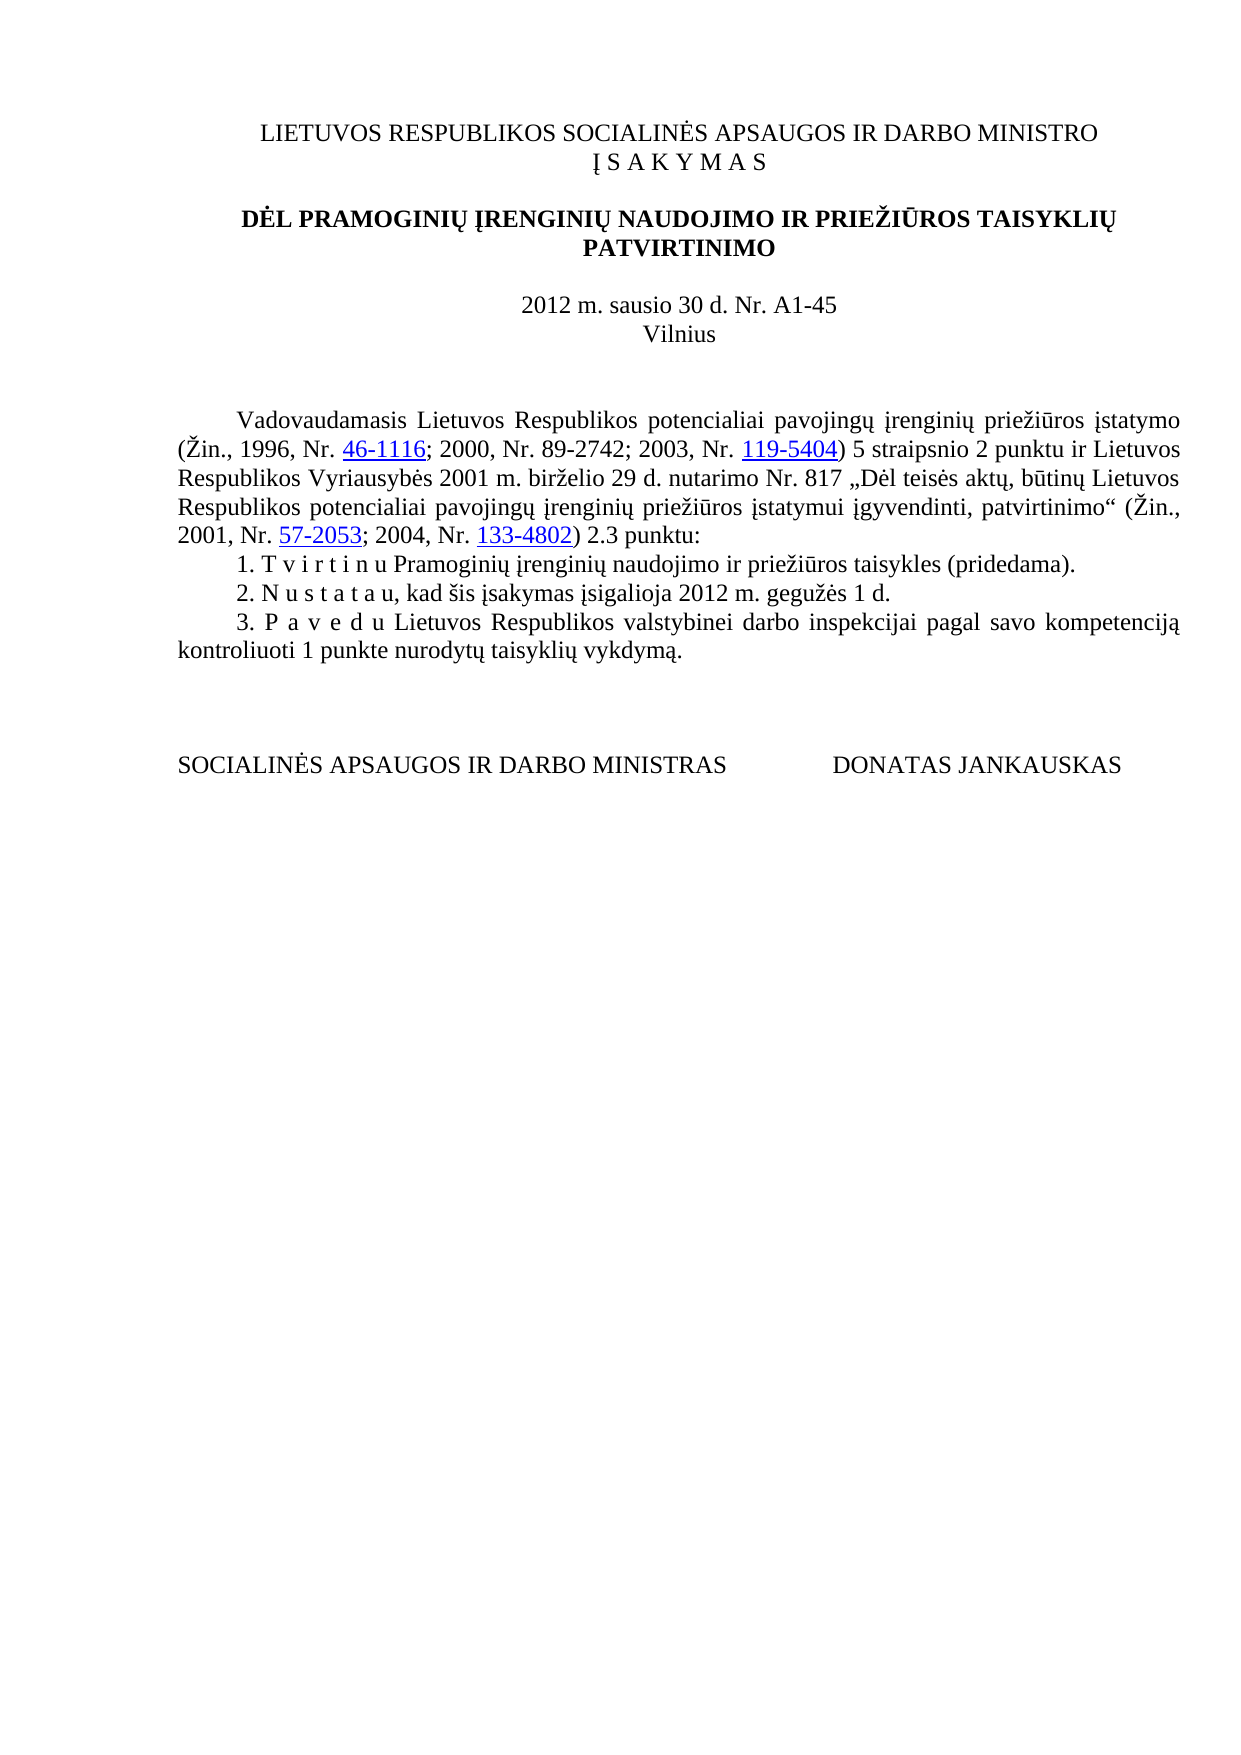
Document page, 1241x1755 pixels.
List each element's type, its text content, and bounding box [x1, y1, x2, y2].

text 3. P a v e d u Lietuvos Respublikos valstybinei darbo inspekcijai pagal savo kompetenciją kontroliuoti 1 punkte nurodytų taisyklių vykdymą. [177, 607, 1181, 664]
text 1. T v i r t i n u Pramoginių įrenginių naudojimo ir priežiūros taisykles (pridedama). [177, 549, 1181, 578]
text 2. N u s t a t a u, kad šis įsakymas įsigalioja 2012 m. gegužės 1 d. [177, 578, 1181, 607]
text Vadovaudamasis Lietuvos Respublikos potencialiai pavojingų įrenginių priežiūros įstatymo (Žin., 1996, Nr. 46-1116; 2000, Nr. 89-2742; 2003, Nr. 119-5404) 5 straipsnio 2 punktu ir Lietuvos Respublikos Vyriausybės 2001 m. birželio 29 d. nutarimo Nr. 817 „Dėl teisės aktų, būtinų Lietuvos Respublikos potencialiai pavojingų įrenginių priežiūros įstatymui įgyvendinti, patvirtinimo“ (Žin., 2001, Nr. 57-2053; 2004, Nr. 133-4802) 2.3 punktu: [177, 406, 1181, 549]
text Vilnius [177, 319, 1181, 348]
text LIETUVOS RESPUBLIKOS SOCIALINĖS APSAUGOS IR DARBO MINISTRO [177, 118, 1181, 147]
text 2012 m. sausio 30 d. Nr. A1-45 [177, 291, 1181, 319]
text DĖL pramoginių įrenginių NAUDOJIMO IR PRIEŽIŪROS TAISYKLIŲ PATVIRTINIMO [177, 204, 1181, 262]
text Į S A K Y M A S [177, 147, 1181, 176]
text Socialinės apsaugos ir darbo ministras Donatas Jankauskas [177, 751, 1181, 779]
